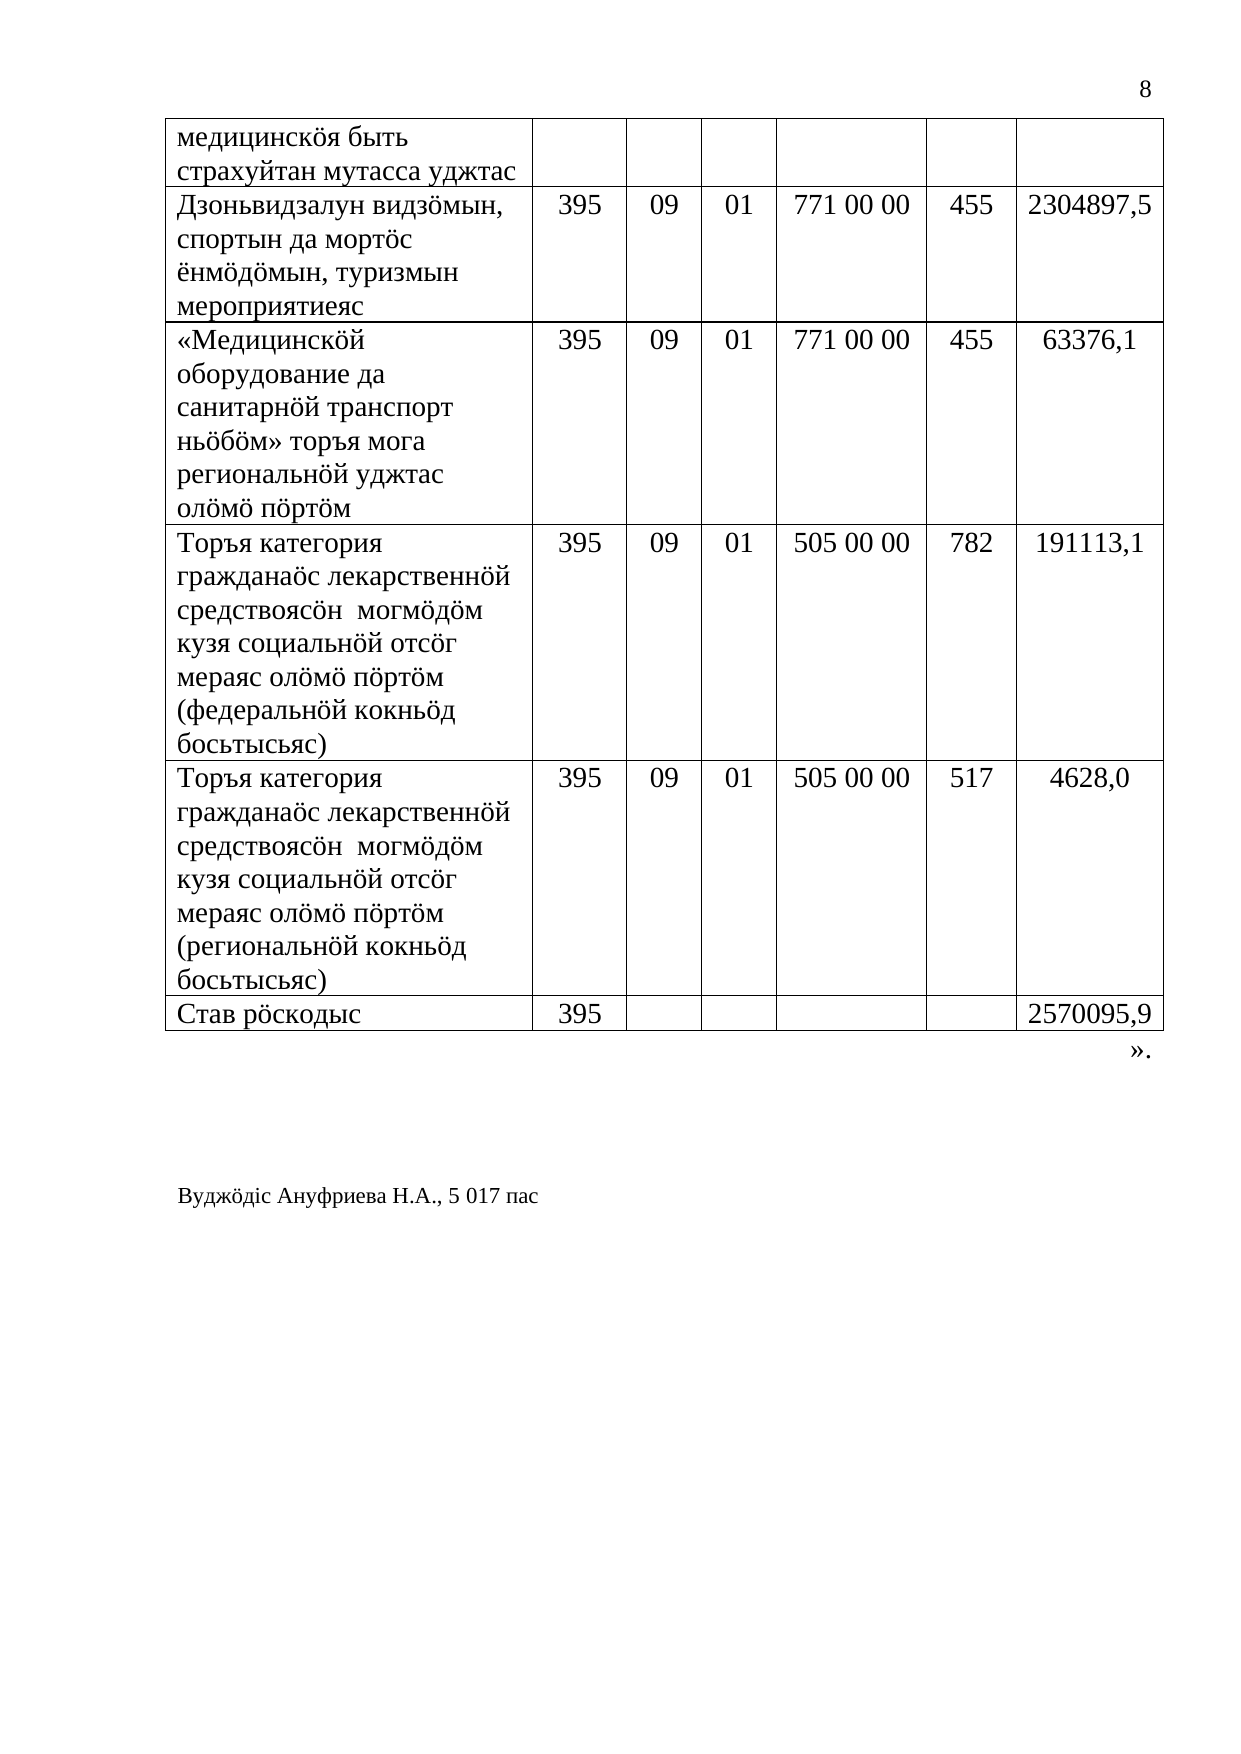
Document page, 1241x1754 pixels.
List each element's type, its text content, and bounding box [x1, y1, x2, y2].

table_cell [627, 996, 701, 1030]
table_cell 505 00 00 [777, 525, 926, 759]
table_cell 395 [533, 761, 626, 995]
table_cell [627, 119, 701, 186]
table_cell 505 00 00 [777, 761, 926, 995]
table_cell [702, 119, 776, 186]
table_cell [777, 119, 926, 186]
table_cell [702, 996, 776, 1030]
table_cell 63376,1 [1017, 323, 1163, 524]
table_cell 01 [702, 525, 776, 759]
table_cell 771 00 00 [777, 323, 926, 524]
table_cell [927, 119, 1016, 186]
table_cell 09 [627, 761, 701, 995]
table_cell медицинскöя быть страхуйтан мутасса уджтас [166, 119, 532, 186]
table_cell 395 [533, 187, 626, 321]
table_cell Дзоньвидзалун видзöмын, спортын да мортöс ёнмöдöмын, туризмын мероприятиеяс [166, 187, 532, 321]
table_cell [927, 996, 1016, 1030]
table_cell 01 [702, 323, 776, 524]
table_cell [777, 996, 926, 1030]
table_cell 09 [627, 525, 701, 759]
table_cell 782 [927, 525, 1016, 759]
text Вуджöдiс Ануфриева Н.А., 5 017 пас [177, 1182, 1152, 1208]
table_cell 455 [927, 323, 1016, 524]
table_cell 771 00 00 [777, 187, 926, 321]
table_cell 191113,1 [1017, 525, 1163, 759]
table_cell [1017, 119, 1163, 186]
table_cell 09 [627, 323, 701, 524]
table_cell Торъя категория гражданаöс лекарственнöй средствоясöн могмöдöм кузя социальнöй отсöг мераяс олöмö пöртöм (федеральнöй кокньöд босьтысьяс) [166, 525, 532, 759]
table_cell 2570095,9 [1017, 996, 1163, 1030]
table_cell Став рöскодыс [166, 996, 532, 1030]
table_cell 09 [627, 187, 701, 321]
table_cell 455 [927, 187, 1016, 321]
table_cell 2304897,5 [1017, 187, 1163, 321]
table_cell 395 [533, 996, 626, 1030]
table_cell 517 [927, 761, 1016, 995]
table_cell 395 [533, 525, 626, 759]
table_cell 01 [702, 187, 776, 321]
text ». [177, 1031, 1152, 1064]
table_cell 01 [702, 761, 776, 995]
table_cell «Медицинскöй оборудование да санитарнöй транспорт ньöбöм» торъя мога региональнöй уджтас олöмö пöртöм [166, 323, 532, 524]
table_cell [533, 119, 626, 186]
table_cell 395 [533, 323, 626, 524]
table_cell Торъя категория гражданаöс лекарственнöй средствоясöн могмöдöм кузя социальнöй отсöг мераяс олöмö пöртöм (региональнöй кокньöд босьтысьяс) [166, 761, 532, 995]
table_cell 4628,0 [1017, 761, 1163, 995]
